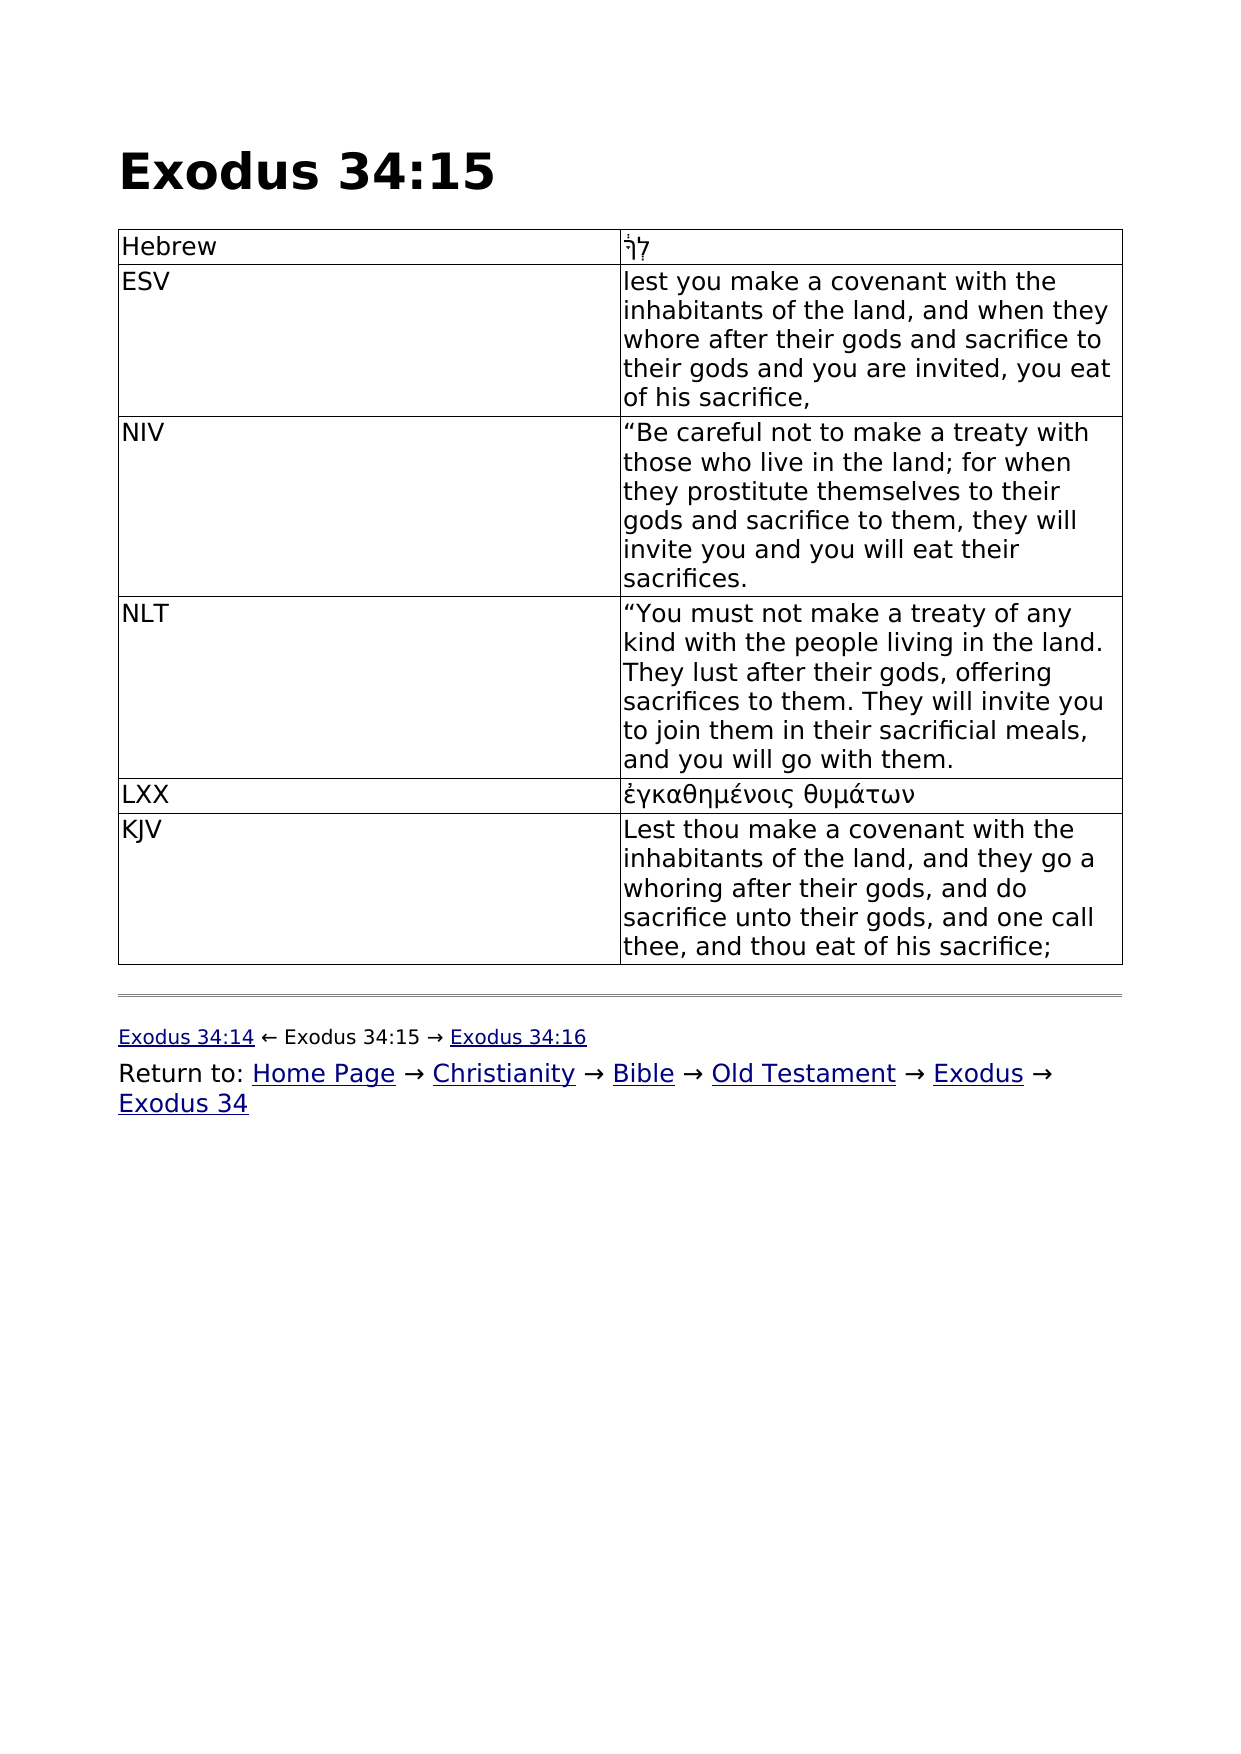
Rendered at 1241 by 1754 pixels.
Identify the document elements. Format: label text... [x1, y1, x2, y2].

subtitle Exodus 34:15 [118, 143, 1122, 201]
table_cell NLT [119, 597, 620, 777]
text Exodus 34:14 ← Exodus 34:15 → Exodus 34:16 [118, 1026, 1122, 1059]
table_cell “You must not make a treaty of any kind with the people living in the land. They lust after their gods, offering sacrifices to them. They will invite you to join them in their sacrificial meals, and you will go with them. [621, 597, 1122, 777]
table_cell ESV [119, 265, 620, 416]
table_cell KJV [119, 814, 620, 964]
table_cell lest you make a covenant with the inhabitants of the land, and when they whore after their gods and sacrifice to their gods and you are invited, you eat of his sacrifice, [621, 265, 1122, 416]
table_cell ἐγκαθημένοις θυμάτων [621, 779, 1122, 812]
text Return to: Home Page → Christianity → Bible → Old Testament → Exodus → Exodus 34 [118, 1059, 1122, 1118]
table_header לְךָ֔ [621, 230, 1122, 264]
table_cell NIV [119, 417, 620, 596]
table_header Hebrew [119, 230, 620, 264]
table_cell LXX [119, 779, 620, 812]
table_cell “Be careful not to make a treaty with those who live in the land; for when they prostitute themselves to their gods and sacrifice to them, they will invite you and you will eat their sacrifices. [621, 417, 1122, 596]
table_cell Lest thou make a covenant with the inhabitants of the land, and they go a whoring after their gods, and do sacrifice unto their gods, and one call thee, and thou eat of his sacrifice; [621, 814, 1122, 964]
